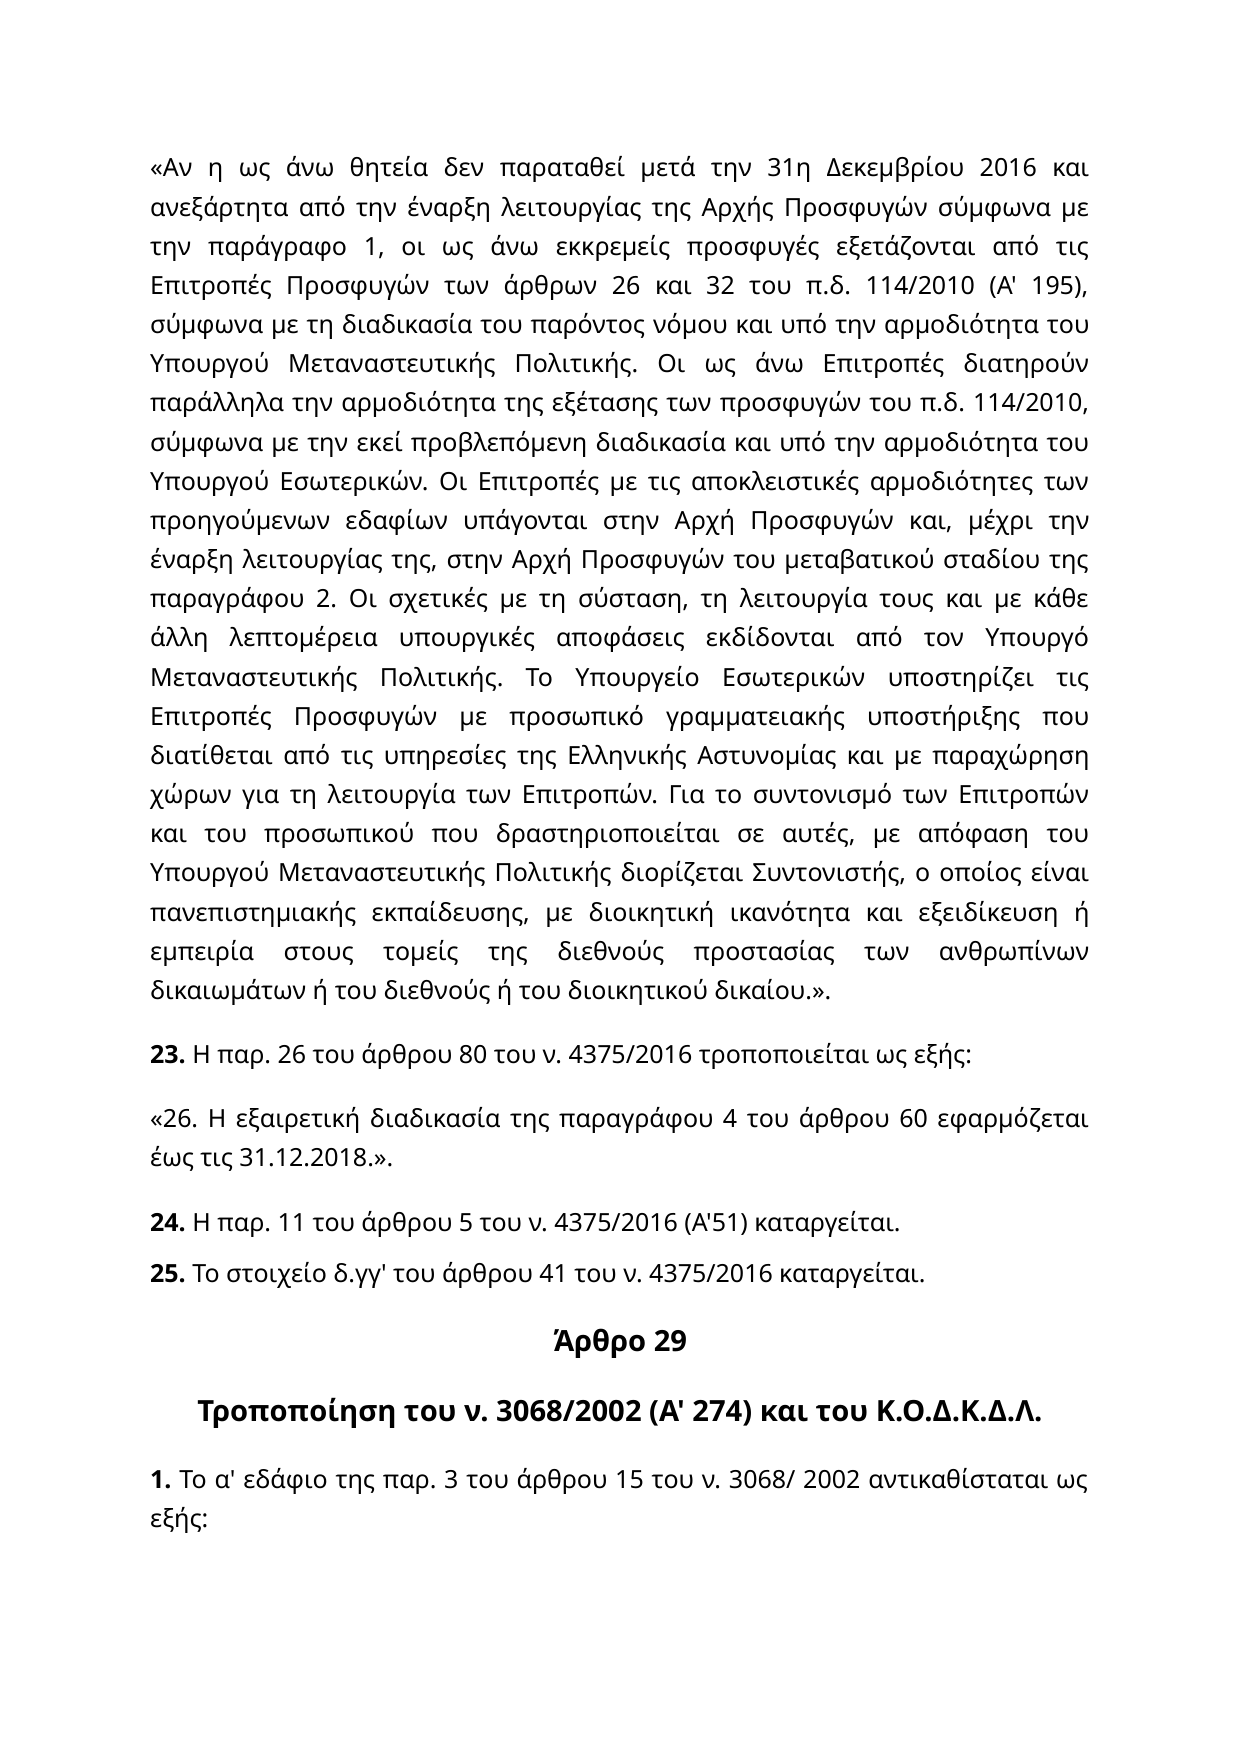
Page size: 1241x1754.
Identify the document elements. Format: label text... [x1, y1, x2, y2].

text 23. Η παρ. 26 του άρθρου 80 του ν. 4375/2016 τροποποιείται ως εξής: [150, 1037, 1090, 1071]
subtitle Τροποποίηση του ν. 3068/2002 (Α' 274) και του Κ.Ο.Δ.Κ.Δ.Λ. [150, 1391, 1090, 1430]
text 1. Το α' εδάφιο της παρ. 3 του άρθρου 15 του ν. 3068/ 2002 αντικαθίσταται ως εξής: [150, 1461, 1090, 1534]
text «Αν η ως άνω θητεία δεν παραταθεί μετά την 31η Δεκεμβρίου 2016 και ανεξάρτητα από την έναρξη λειτουργίας της Αρχής Προσφυγών σύμφωνα με την παράγραφο 1, οι ως άνω εκκρεμείς προσφυγές εξετάζονται από τις Επιτροπές Προσφυγών των άρθρων 26 και 32 του π.δ. 114/2010 (Α' 195), σύμφωνα με τη διαδικασία του παρόντος νόμου και υπό την αρμοδιότητα του Υπουργού Μεταναστευτικής Πολιτικής. Οι ως άνω Επιτροπές διατηρούν παράλληλα την αρμοδιότητα της εξέτασης των προσφυγών του π.δ. 114/2010, σύμφωνα με την εκεί προβλεπόμενη διαδικασία και υπό την αρμοδιότητα του Υπουργού Εσωτερικών. Οι Επιτροπές με τις αποκλειστικές αρμοδιότητες των προηγούμενων εδαφίων υπάγονται στην Αρχή Προσφυγών και, μέχρι την έναρξη λειτουργίας της, στην Αρχή Προσφυγών του μεταβατικού σταδίου της παραγράφου 2. Οι σχετικές με τη σύσταση, τη λειτουργία τους και με κάθε άλλη λεπτομέρεια υπουργικές αποφάσεις εκδίδονται από τον Υπουργό Μεταναστευτικής Πολιτικής. Το Υπουργείο Εσωτερικών υποστηρίζει τις Επιτροπές Προσφυγών με προσωπικό γραμματειακής υποστήριξης που διατίθεται από τις υπηρεσίες της Ελληνικής Αστυνομίας και με παραχώρηση χώρων για τη λειτουργία των Επιτροπών. Για το συντονισμό των Επιτροπών και του προσωπικού που δραστηριοποιείται σε αυτές, με απόφαση του Υπουργού Μεταναστευτικής Πολιτικής διορίζεται Συντονιστής, ο οποίος είναι πανεπιστημιακής εκπαίδευσης, με διοικητική ικανότητα και εξειδίκευση ή εμπειρία στους τομείς της διεθνούς προστασίας των ανθρωπίνων δικαιωμάτων ή του διεθνούς ή του διοικητικού δικαίου.». [150, 150, 1090, 1007]
text «26. Η εξαιρετική διαδικασία της παραγράφου 4 του άρθρου 60 εφαρμόζεται έως τις 31.12.2018.». [150, 1101, 1090, 1174]
text 24. Η παρ. 11 του άρθρου 5 του ν. 4375/2016 (Α'51) καταργείται. [150, 1204, 1090, 1238]
text 25. Το στοιχείο δ.γγ' του άρθρου 41 του ν. 4375/2016 καταργείται. [150, 1256, 1090, 1290]
subtitle Άρθρο 29 [150, 1320, 1090, 1360]
